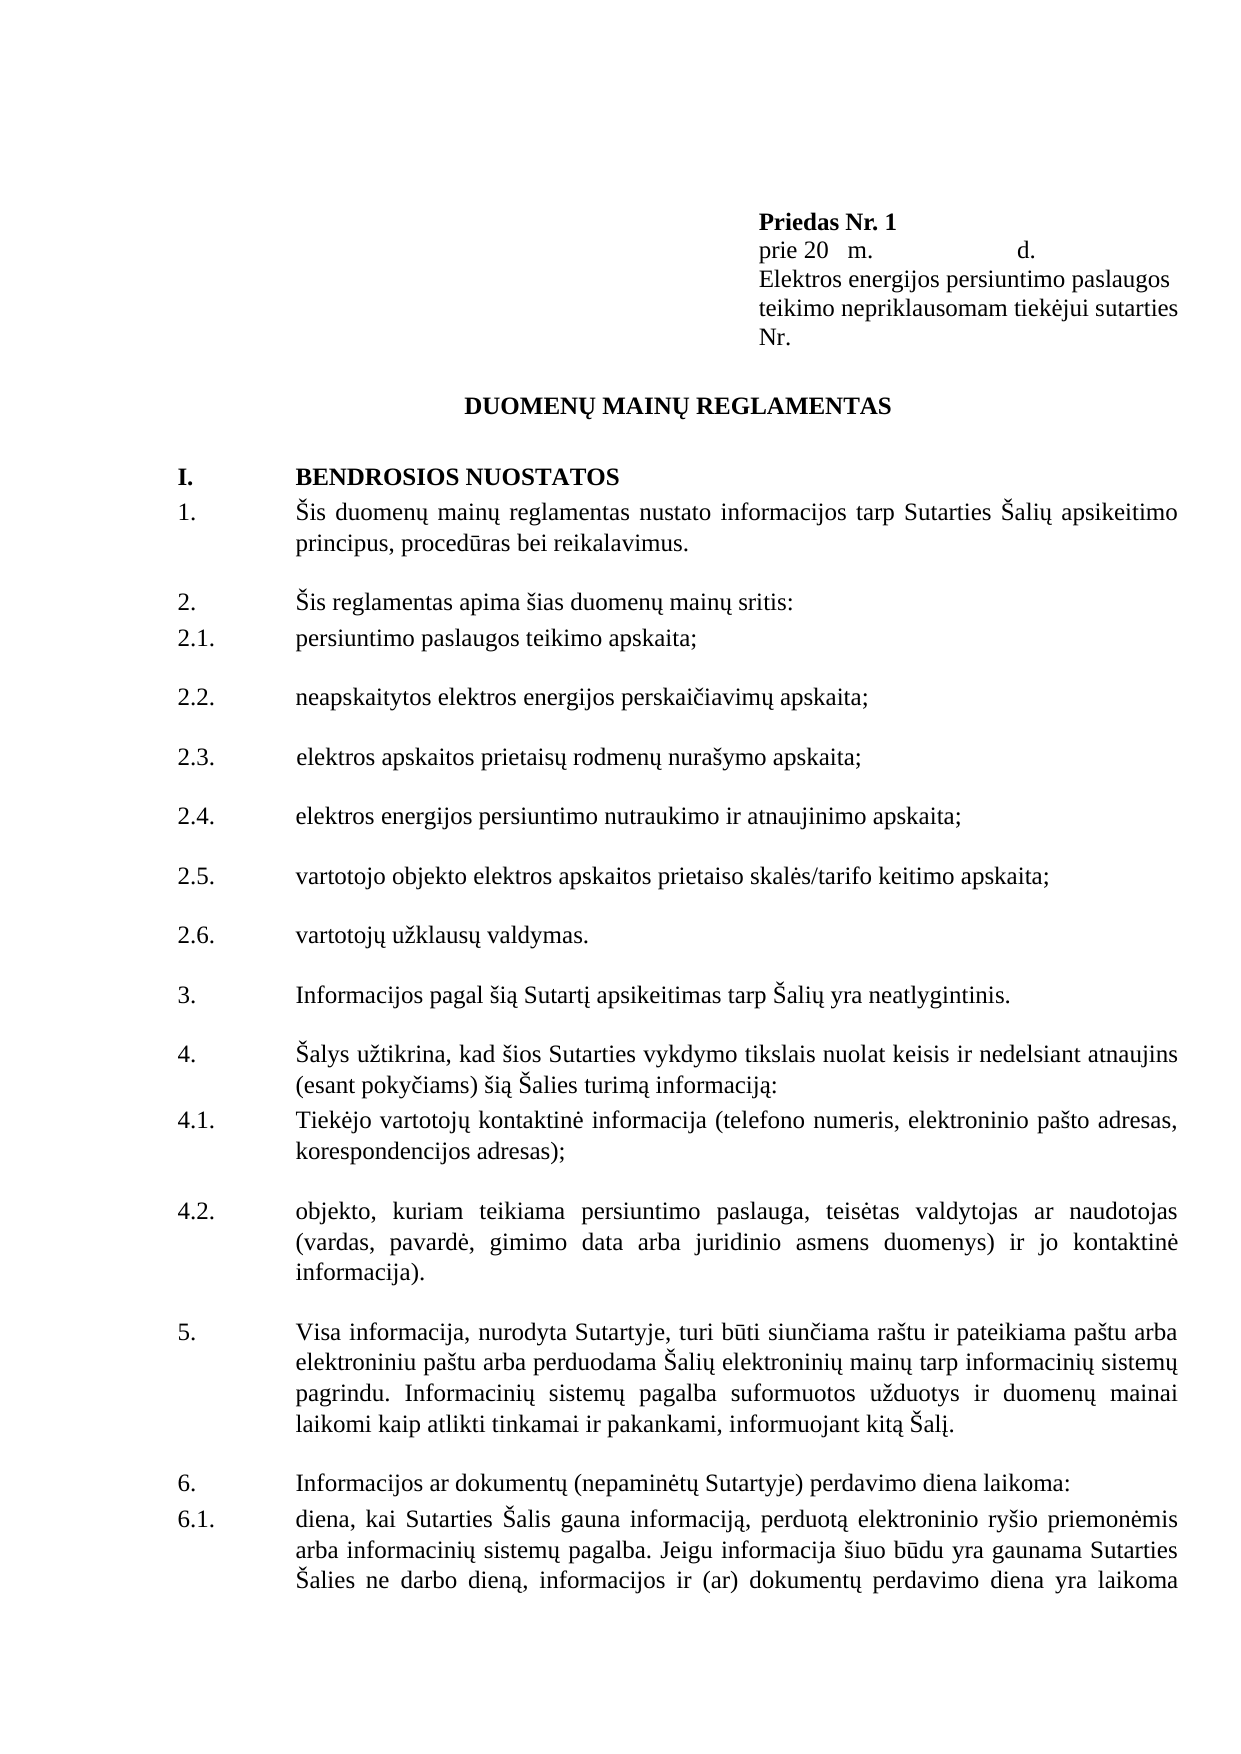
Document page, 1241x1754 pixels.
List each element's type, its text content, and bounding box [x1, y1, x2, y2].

text DUOMENŲ MAINŲ REGLAMENTAS [177, 391, 1179, 419]
text 6. Informacijos ar dokumentų (nepaminėtų Sutartyje) perdavimo diena laikoma: [177, 1468, 1179, 1497]
text 2.6. vartotojų užklausų valdymas. [177, 920, 1179, 949]
text 2.4. elektros energijos persiuntimo nutraukimo ir atnaujinimo apskaita; [177, 801, 1179, 830]
text teikimo nepriklausomam tiekėjui sutarties [177, 293, 1181, 322]
text prie 20 m. d. [177, 235, 1181, 264]
text Elektros energijos persiuntimo paslaugos [177, 264, 1181, 293]
text I. BENDROSIOS NUOSTATOS [177, 462, 1179, 491]
text 2.5. vartotojo objekto elektros apskaitos prietaiso skalės/tarifo keitimo apskaita; [177, 861, 1179, 890]
text Priedas Nr. 1 [177, 207, 1181, 235]
text 2.2. neapskaitytos elektros energijos perskaičiavimų apskaita; [177, 682, 1179, 711]
text 1. Šis duomenų mainų reglamentas nustato informacijos tarp Sutarties Šalių apsikeitimo principus, procedūras bei reikalavimus. [177, 497, 1179, 557]
text 2.3. elektros apskaitos prietaisų rodmenų nurašymo apskaita; [177, 742, 1179, 771]
text 5. Visa informacija, nurodyta Sutartyje, turi būti siunčiama raštu ir pateikiama paštu arba elektroniniu paštu arba perduodama Šalių elektroninių mainų tarp informacinių sistemų pagrindu. Informacinių sistemų pagalba suformuotos užduotys ir duomenų mainai laikomi kaip atlikti tinkamai ir pakankami, informuojant kitą Šalį. [177, 1317, 1179, 1438]
text 4.2. objekto, kuriam teikiama persiuntimo paslauga, teisėtas valdytojas ar naudotojas (vardas, pavardė, gimimo data arba juridinio asmens duomenys) ir jo kontaktinė informacija). [177, 1196, 1179, 1286]
text 3. Informacijos pagal šią Sutartį apsikeitimas tarp Šalių yra neatlygintinis. [177, 980, 1179, 1009]
text 4.1. Tiekėjo vartotojų kontaktinė informacija (telefono numeris, elektroninio pašto adresas, korespondencijos adresas); [177, 1106, 1179, 1165]
text 2. Šis reglamentas apima šias duomenų mainų sritis: [177, 587, 1179, 616]
text 4. Šalys užtikrina, kad šios Sutarties vykdymo tikslais nuolat keisis ir nedelsiant atnaujins (esant pokyčiams) šią Šalies turimą informaciją: [177, 1039, 1179, 1099]
text 6.1. diena, kai Sutarties Šalis gauna informaciją, perduotą elektroninio ryšio priemonėmis arba informacinių sistemų pagalba. Jeigu informacija šiuo būdu yra gaunama Sutarties Šalies ne darbo dieną, informacijos ir (ar) dokumentų perdavimo diena yra laikoma [177, 1504, 1179, 1594]
text Nr. [177, 322, 1181, 350]
text 2.1. persiuntimo paslaugos teikimo apskaita; [177, 623, 1179, 652]
